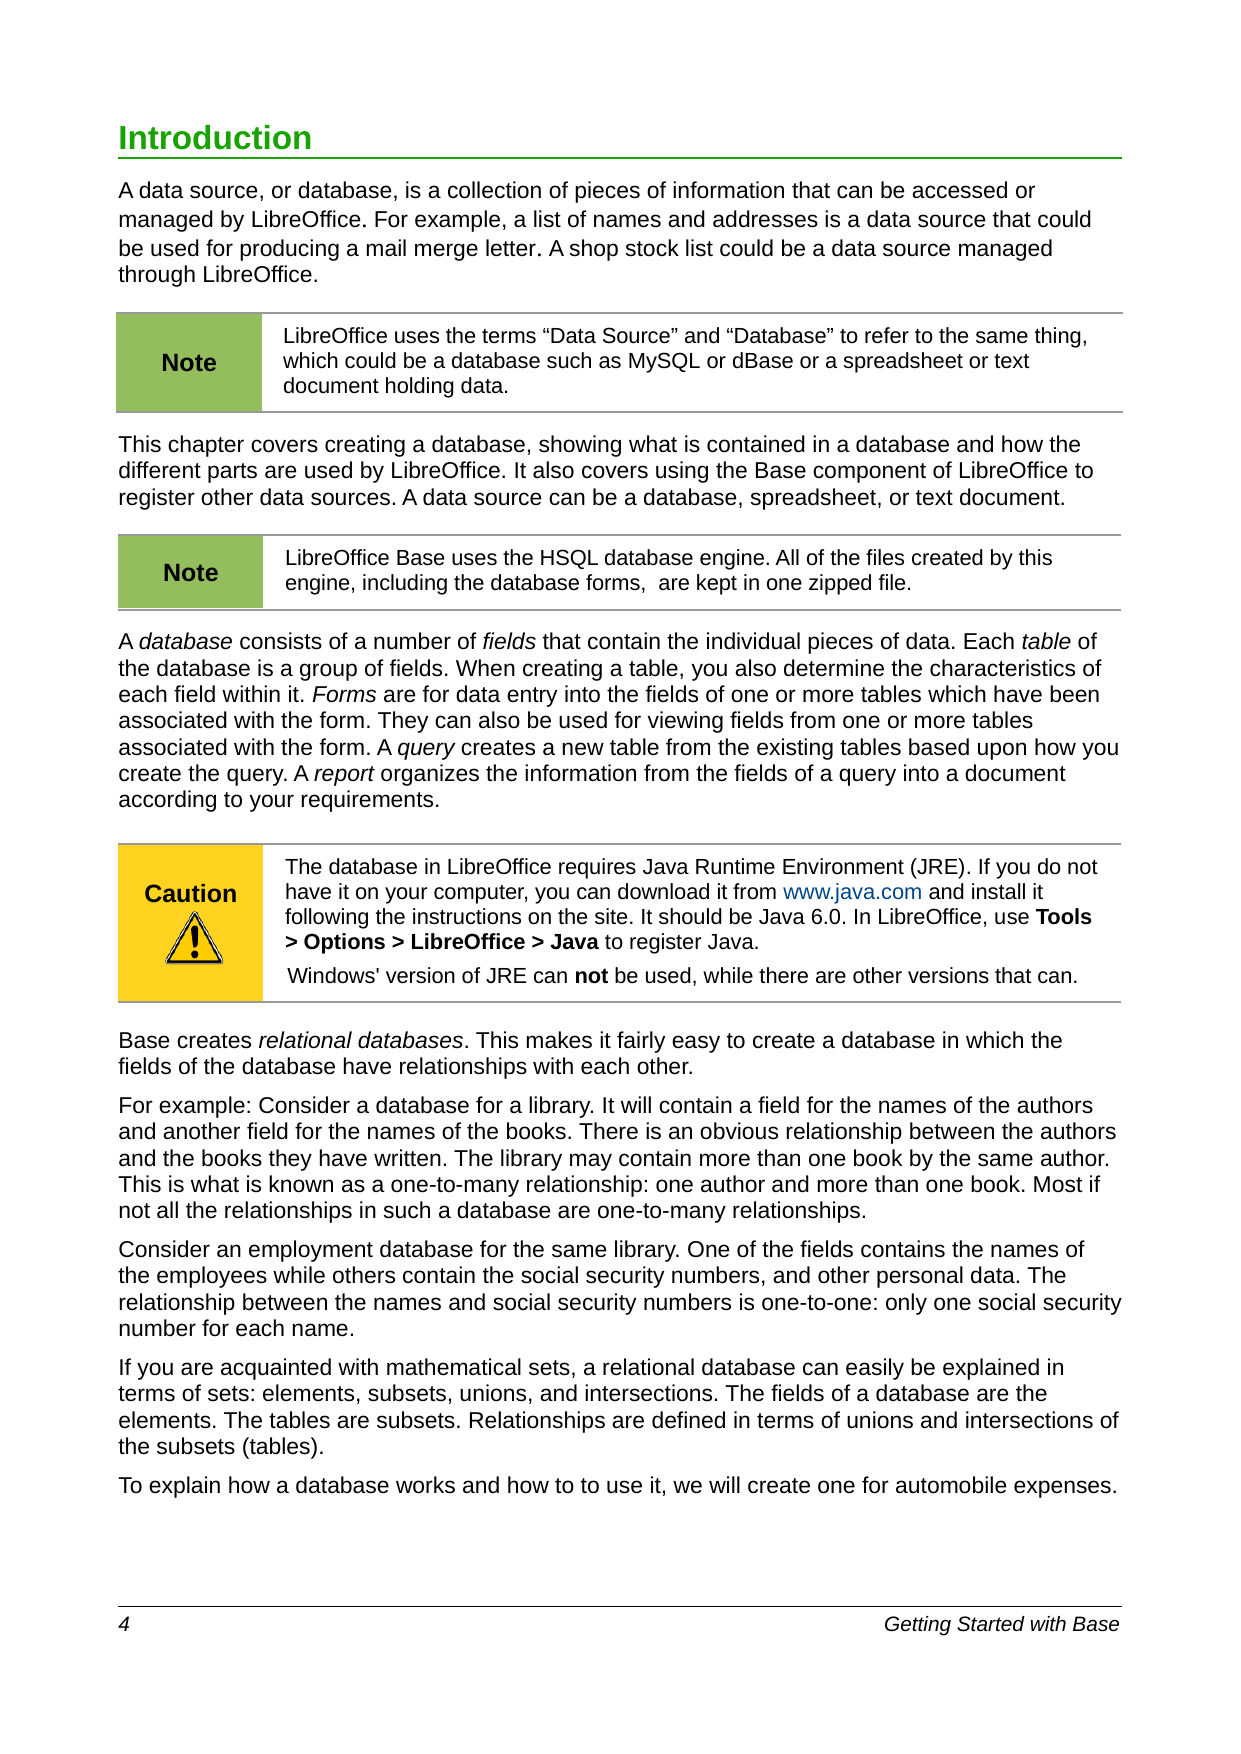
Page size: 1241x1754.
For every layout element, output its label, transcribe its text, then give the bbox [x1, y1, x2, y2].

text Base creates relational databases. This makes it fairly easy to create a database in which the fields of the database have relationships with each other. [118, 1027, 1122, 1079]
text To explain how a database works and how to to use it, we will create one for automobile expenses. [118, 1472, 1122, 1498]
table_header LibreOffice uses the terms “Data Source” and “Database” to refer to the same thing, which could be a database such as MySQL or dBase or a spreadsheet or text document holding data. [262, 314, 1123, 411]
table_header Caution [118, 845, 263, 1001]
text This chapter covers creating a database, showing what is contained in a database and how the different parts are used by LibreOffice. It also covers using the Base component of LibreOffice to register other data sources. A data source can be a database, spreadsheet, or text document. [118, 431, 1122, 510]
text For example: Consider a database for a library. It will contain a field for the names of the authors and another field for the names of the books. There is an obvious relationship between the authors and the books they have written. The library may contain more than one book by the same author. This is what is known as a one-to-many relationship: one author and more than one book. Most if not all the relationships in such a database are one-to-many relationships. [118, 1092, 1122, 1223]
text Consider an employment database for the same library. One of the fields contains the names of the employees while others contain the social security numbers, and other personal data. The relationship between the names and social security numbers is one-to-one: only one social security number for each name. [118, 1236, 1122, 1341]
table_header LibreOffice Base uses the HSQL database engine. All of the files created by this engine, including the database forms, are kept in one zipped file. [264, 536, 1121, 608]
table_header Note [116, 314, 262, 411]
text If you are acquainted with mathematical sets, a relational database can easily be explained in terms of sets: elements, subsets, unions, and intersections. The fields of a database are the elements. The tables are subsets. Relationships are defined in terms of unions and intersections of the subsets (tables). [118, 1354, 1122, 1459]
subtitle Introduction [118, 118, 1122, 157]
text A database consists of a number of fields that contain the individual pieces of data. Each table of the database is a group of fields. When creating a table, you also determine the characteristics of each field within it. Forms are for data entry into the fields of one or more tables which have been associated with the form. They can also be used for viewing fields from one or more tables associated with the form. A query creates a new table from the existing tables based upon how you create the query. A report organizes the information from the fields of a query into a document according to your requirements. [118, 628, 1122, 813]
table_header Note [118, 536, 263, 608]
text A data source, or database, is a collection of pieces of information that can be accessed or managed by LibreOffice. For example, a list of names and addresses is a data source that could be used for producing a mail merge letter. A shop stock list could be a data source managed through LibreOffice. [118, 177, 1122, 288]
table_header The database in LibreOffice requires Java Runtime Environment (JRE). If you do not have it on your computer, you can download it from www.java.com and install it following the instructions on the site. It should be Java 6.0. In LibreOffice, use Tools > Options > LibreOffice > Java to register Java. Windows' version of JRE can not be used, while there are other versions that can. [264, 845, 1121, 1001]
picture [162, 907, 227, 968]
